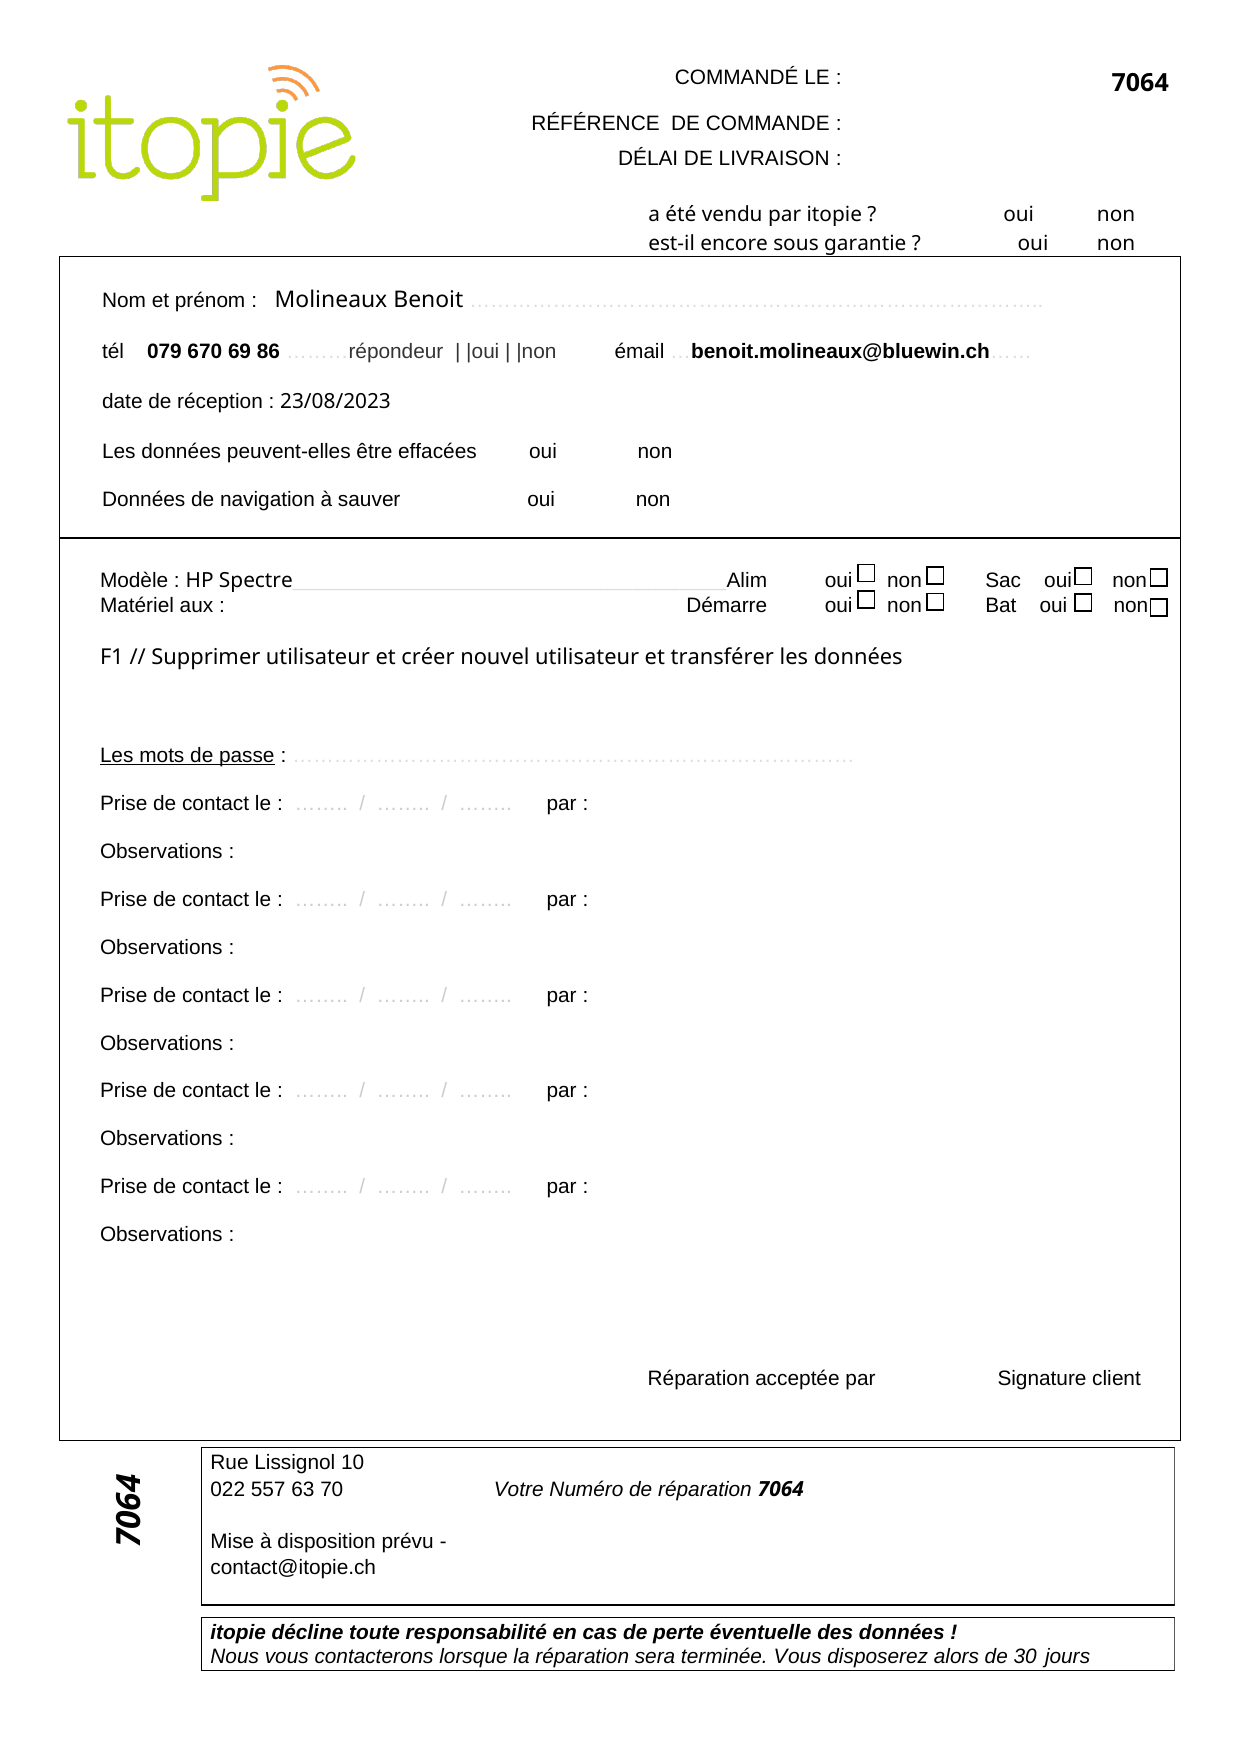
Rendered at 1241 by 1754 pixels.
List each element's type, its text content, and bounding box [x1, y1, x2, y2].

text F1 // Supprimer utilisateur et créer nouvel utilisateur et transférer les données [60, 638, 1180, 671]
text Modèle : HP Spectre Alim oui non Sac oui non [948, 562, 1180, 590]
text Prise de contact le : …….. / …….. / …….. par : [60, 788, 1180, 815]
text date de réception : 23/08/2023 [60, 383, 1180, 415]
table_header COMMANDÉ LE : [490, 59, 847, 104]
table_cell itopie décline toute responsabilité en cas de perte éventuelle des données ! Nous vous contacterons lorsque la réparation sera terminée. Vous disposerez alors de 30 jours [195, 1611, 1180, 1677]
picture [67, 65, 356, 201]
text Les données peuvent-elles être effacées oui non [60, 436, 1180, 463]
text Prise de contact le : …….. / …….. / …….. par : [60, 1171, 1180, 1198]
text Observations : [60, 1027, 1180, 1054]
text Prise de contact le : …….. / …….. / …….. par : [60, 883, 1180, 911]
text Prise de contact le : …….. / …….. / …….. par : [60, 1075, 1180, 1102]
text Observations : [60, 931, 1180, 958]
table_header 7064 [847, 59, 1180, 104]
text Réparation acceptée par Signature client [60, 1363, 1180, 1390]
text Prise de contact le : …….. / …….. / …….. par : [60, 979, 1180, 1006]
table_cell [847, 140, 1180, 175]
text Matériel aux : Démarre oui non Bat oui non [60, 590, 1180, 617]
text Nom et prénom : Molineaux Benoit ……………………………………………………………………….. [60, 280, 1180, 314]
table_cell DÉLAI DE LIVRAISON : [490, 140, 847, 175]
text Données de navigation à sauver oui non [60, 484, 1180, 511]
text Modèle : HP Spectre Alim oui non Sac oui non [60, 562, 856, 590]
table_header 7064 [59, 1441, 195, 1677]
table_cell RÉFÉRENCE DE COMMANDE : [490, 105, 847, 140]
table_cell [847, 105, 1180, 140]
text Observations : [60, 1219, 1180, 1246]
text Les mots de passe : ……………………………………………………………………… [60, 740, 1180, 767]
text a été vendu par itopie ? oui non [59, 199, 1181, 228]
text Observations : [60, 836, 1180, 863]
text est-il encore sous garantie ? oui non [59, 228, 1181, 256]
text tél 079 670 69 86 ………répondeur | |oui | |non émail …benoit.molineaux@bluewin.ch…… [60, 335, 1180, 362]
text Observations : [60, 1123, 1180, 1150]
text Modèle : HP Spectre Alim oui non Sac oui non [879, 562, 925, 590]
table_header Rue Lissignol 10 022 557 63 70 Votre Numéro de réparation 7064 Mise à disposition prévu - contact@itopie.ch [195, 1441, 1180, 1611]
